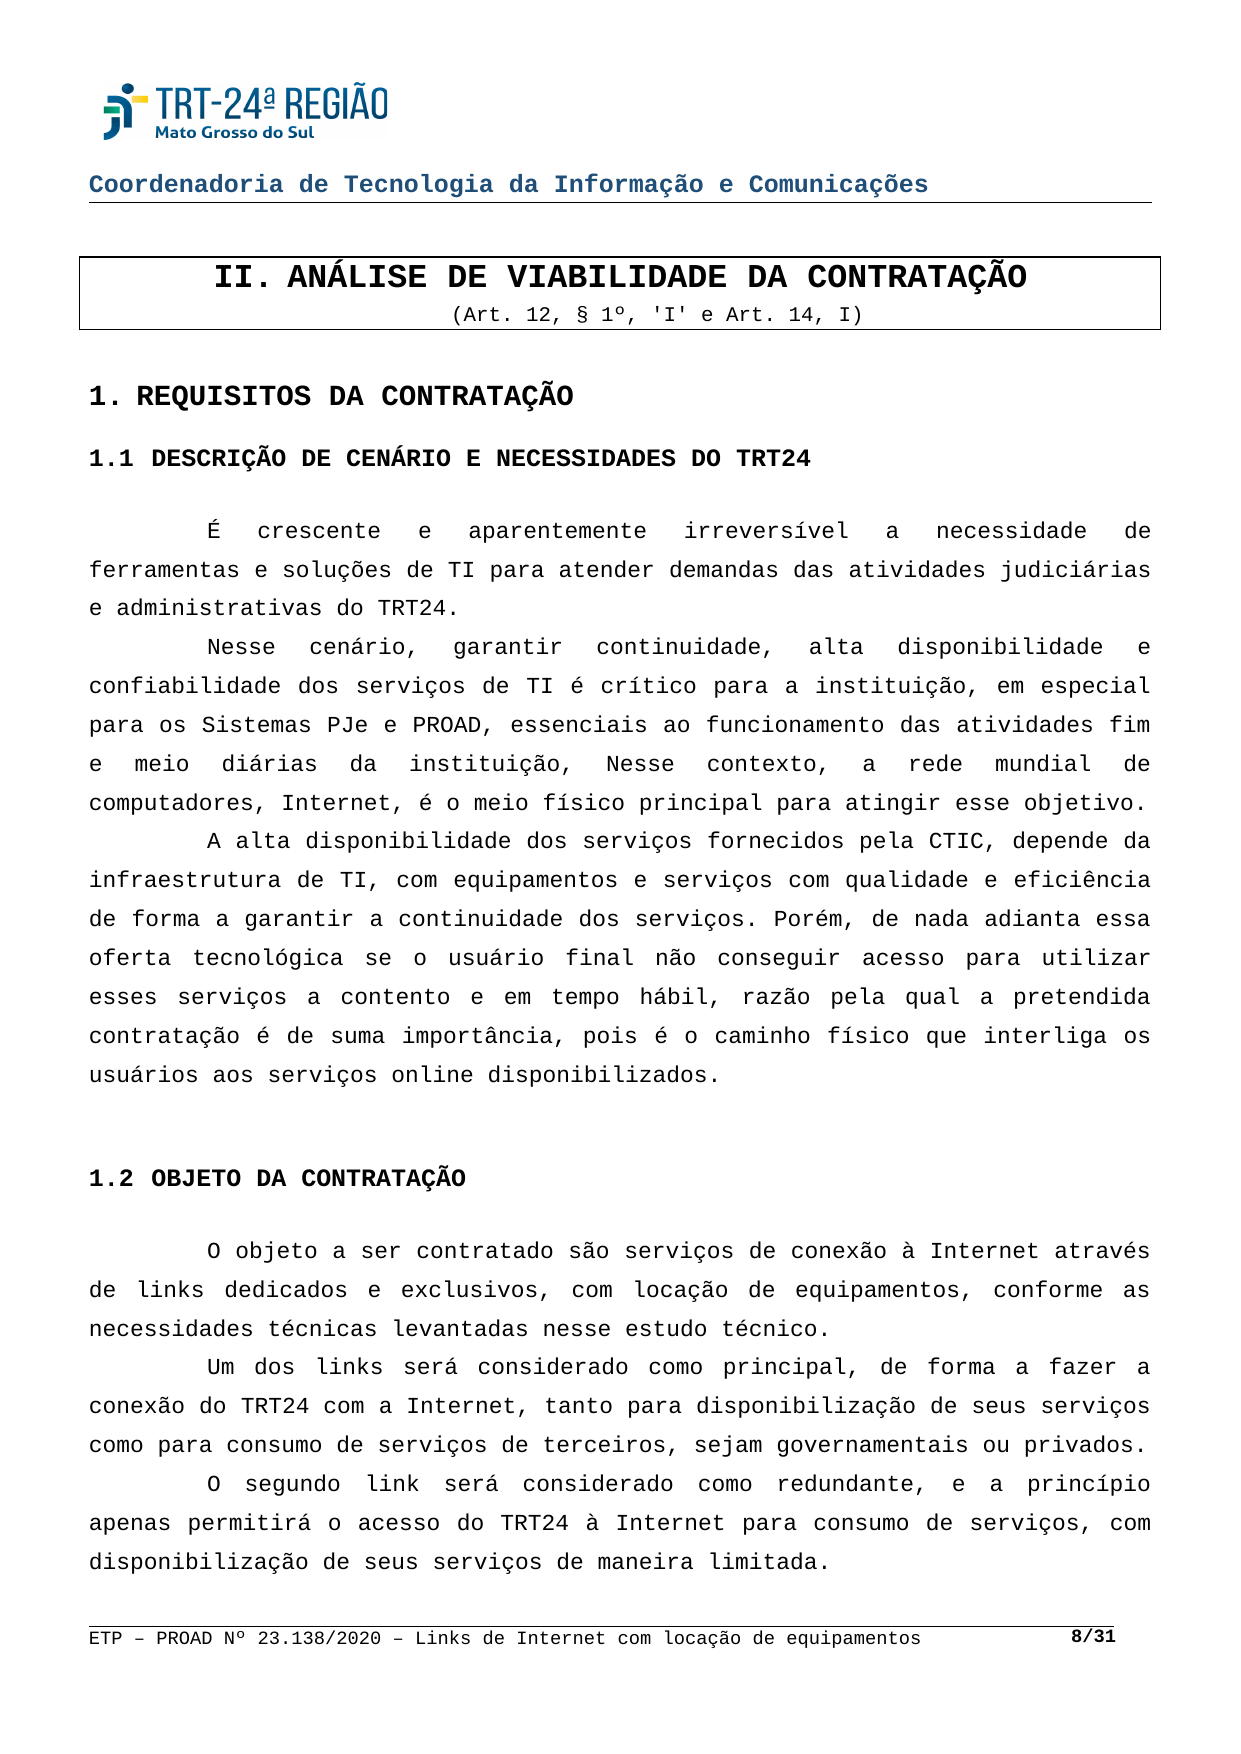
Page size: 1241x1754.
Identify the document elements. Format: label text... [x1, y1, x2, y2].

subtitle Descrição de cenário e necessidades do TRT24 [89, 446, 1152, 474]
text Um dos links será considerado como principal, de forma a fazer a conexão do TRT24 com a Internet, tanto para disponibilização de seus serviços como para consumo de serviços de terceiros, sejam governamentais ou privados. [89, 1356, 1152, 1459]
subtitle Requisitos da contratação [89, 381, 1152, 414]
subtitle Análise de Viabilidade da Contratação [80, 258, 1160, 297]
text É crescente e aparentemente irreversível a necessidade de ferramentas e soluções de TI para atender demandas das atividades judiciárias e administrativas do TRT24. [89, 519, 1152, 623]
picture [103, 82, 388, 140]
text A alta disponibilidade dos serviços fornecidos pela CTIC, depende da infraestrutura de TI, com equipamentos e serviços com qualidade e eficiência de forma a garantir a continuidade dos serviços. Porém, de nada adianta essa oferta tecnológica se o usuário final não conseguir acesso para utilizar esses serviços a contento e em tempo hábil, razão pela qual a pretendida contratação é de suma importância, pois é o caminho físico que interliga os usuários aos serviços online disponibilizados. [89, 830, 1152, 1089]
text Nesse cenário, garantir continuidade, alta disponibilidade e confiabilidade dos serviços de TI é crítico para a instituição, em especial para os Sistemas PJe e PROAD, essenciais ao funcionamento das atividades fim e meio diárias da instituição, Nesse contexto, a rede mundial de computadores, Internet, é o meio físico principal para atingir esse objetivo. [89, 636, 1152, 817]
text O segundo link será considerado como redundante, e a princípio apenas permitirá o acesso do TRT24 à Internet para consumo de serviços, com disponibilização de seus serviços de maneira limitada. [89, 1472, 1152, 1576]
subtitle Objeto da contratação [89, 1166, 1152, 1194]
text O objeto a ser contratado são serviços de conexão à Internet através de links dedicados e exclusivos, com locação de equipamentos, conforme as necessidades técnicas levantadas nesse estudo técnico. [89, 1239, 1152, 1343]
text (Art. 12, § 1º, 'I' e Art. 14, I) [80, 301, 1160, 329]
